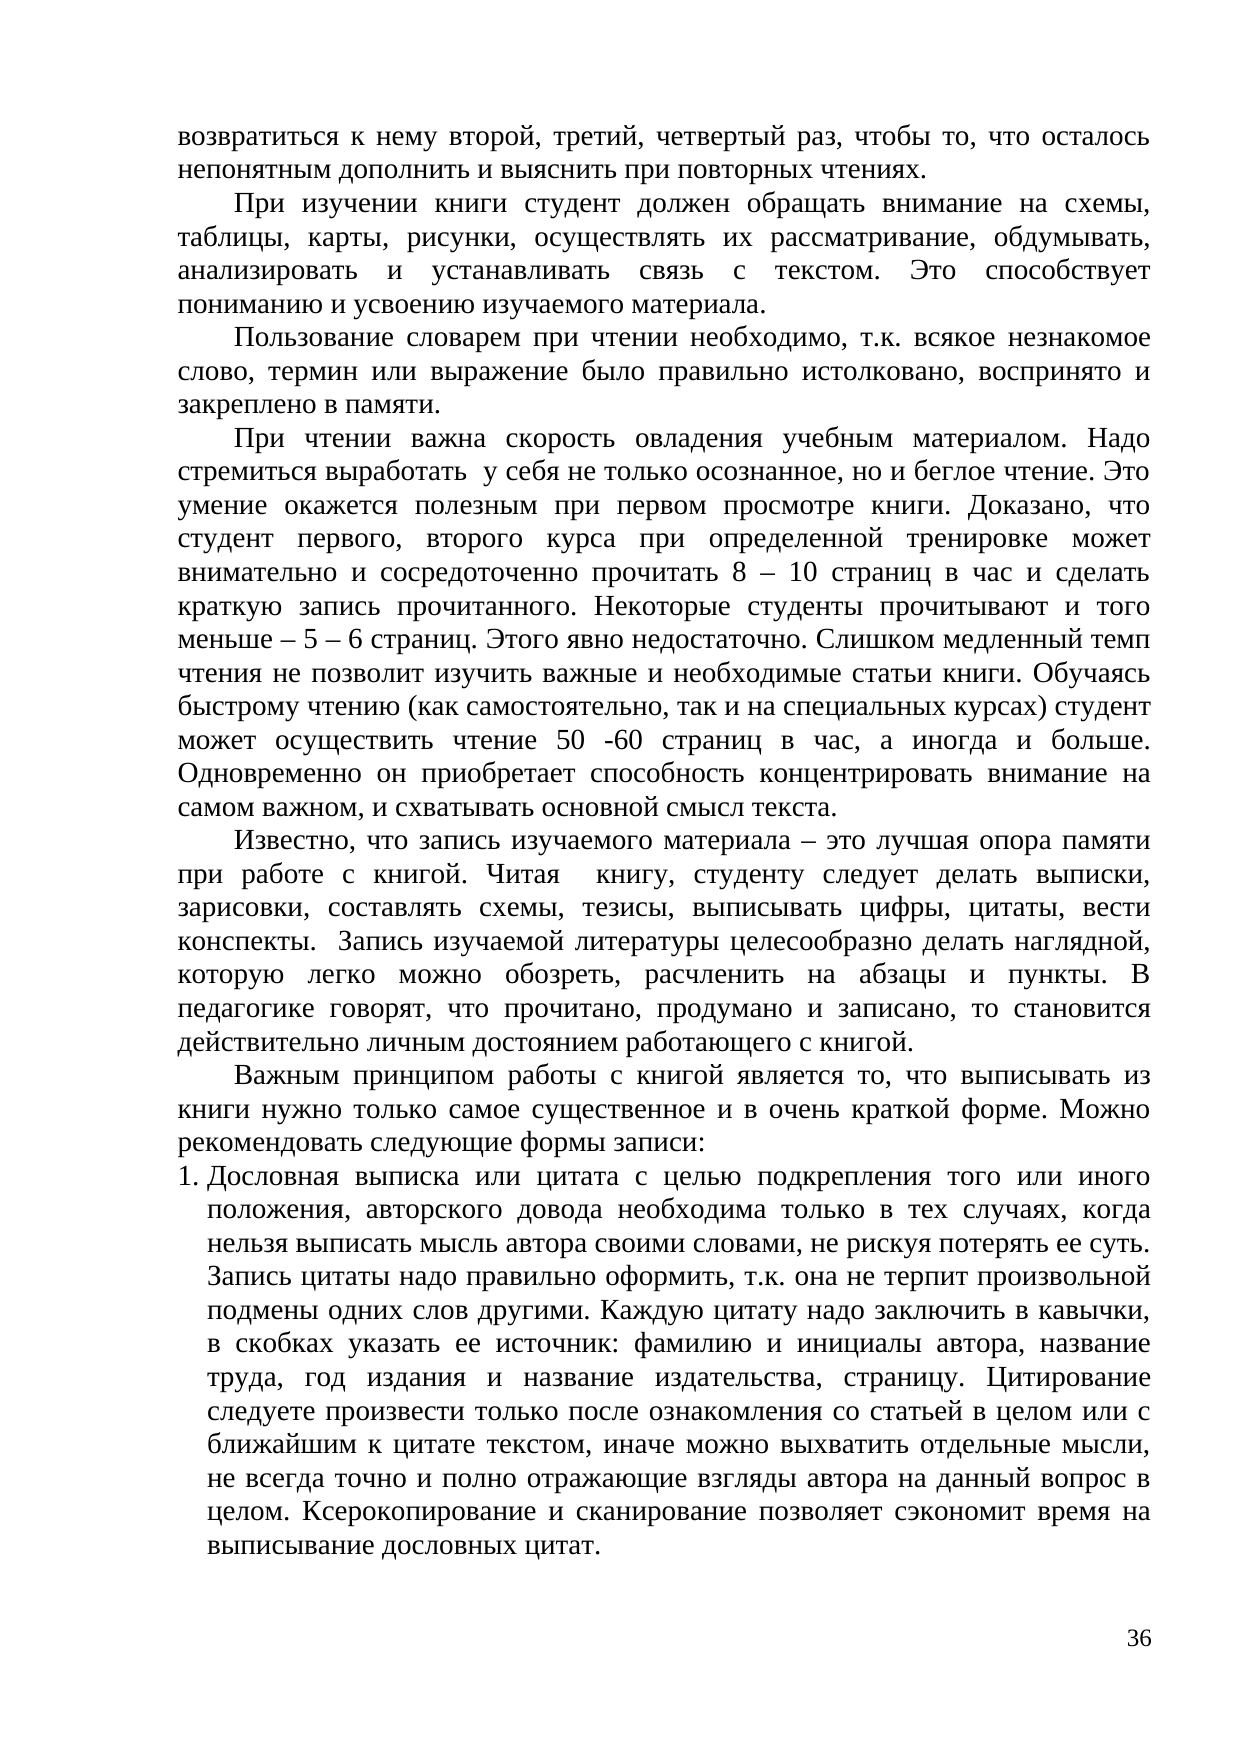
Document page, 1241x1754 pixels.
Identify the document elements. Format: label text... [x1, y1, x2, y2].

text Пользование словарем при чтении необходимо, т.к. всякое незнакомое слово, термин или выражение было правильно истолковано, воспринято и закреплено в памяти. [177, 319, 1152, 420]
text Известно, что запись изучаемого материала – это лучшая опора памяти при работе с книгой. Читая книгу, студенту следует делать выписки, зарисовки, составлять схемы, тезисы, выписывать цифры, цитаты, вести конспекты. Запись изучаемой литературы целесообразно делать наглядной, которую легко можно обозреть, расчленить на абзацы и пункты. В педагогике говорят, что прочитано, продумано и записано, то становится действительно личным достоянием работающего с книгой. [177, 822, 1152, 1057]
list Дословная выписка или цитата с целью подкрепления того или иного положения, авторского довода необходима только в тех случаях, когда нельзя выписать мысль автора своими словами, не рискуя потерять ее суть. Запись цитаты надо правильно оформить, т.к. она не терпит произвольной подмены одних слов другими. Каждую цитату надо заключить в кавычки, в скобках указать ее источник: фамилию и инициалы автора, название труда, год издания и название издательства, страницу. Цитирование следуете произвести только после ознакомления со статьей в целом или с ближайшим к цитате текстом, иначе можно выхватить отдельные мысли, не всегда точно и полно отражающие взгляды автора на данный вопрос в целом. Ксерокопирование и сканирование позволяет сэкономит время на выписывание дословных цитат. [177, 1158, 1152, 1560]
text возвратиться к нему второй, третий, четвертый раз, чтобы то, что осталось непонятным дополнить и выяснить при повторных чтениях. [177, 118, 1152, 185]
text Важным принципом работы с книгой является то, что выписывать из книги нужно только самое существенное и в очень краткой форме. Можно рекомендовать следующие формы записи: [177, 1057, 1152, 1158]
text При чтении важна скорость овладения учебным материалом. Надо стремиться выработать у себя не только осознанное, но и беглое чтение. Это умение окажется полезным при первом просмотре книги. Доказано, что студент первого, второго курса при определенной тренировке может внимательно и сосредоточенно прочитать 8 – 10 страниц в час и сделать краткую запись прочитанного. Некоторые студенты прочитывают и того меньше – 5 – 6 страниц. Этого явно недостаточно. Слишком медленный темп чтения не позволит изучить важные и необходимые статьи книги. Обучаясь быстрому чтению (как самостоятельно, так и на специальных курсах) студент может осуществить чтение 50 -60 страниц в час, а иногда и больше. Одновременно он приобретает способность концентрировать внимание на самом важном, и схватывать основной смысл текста. [177, 420, 1152, 822]
text При изучении книги студент должен обращать внимание на схемы, таблицы, карты, рисунки, осуществлять их рассматривание, обдумывать, анализировать и устанавливать связь с текстом. Это способствует пониманию и усвоению изучаемого материала. [177, 185, 1152, 319]
